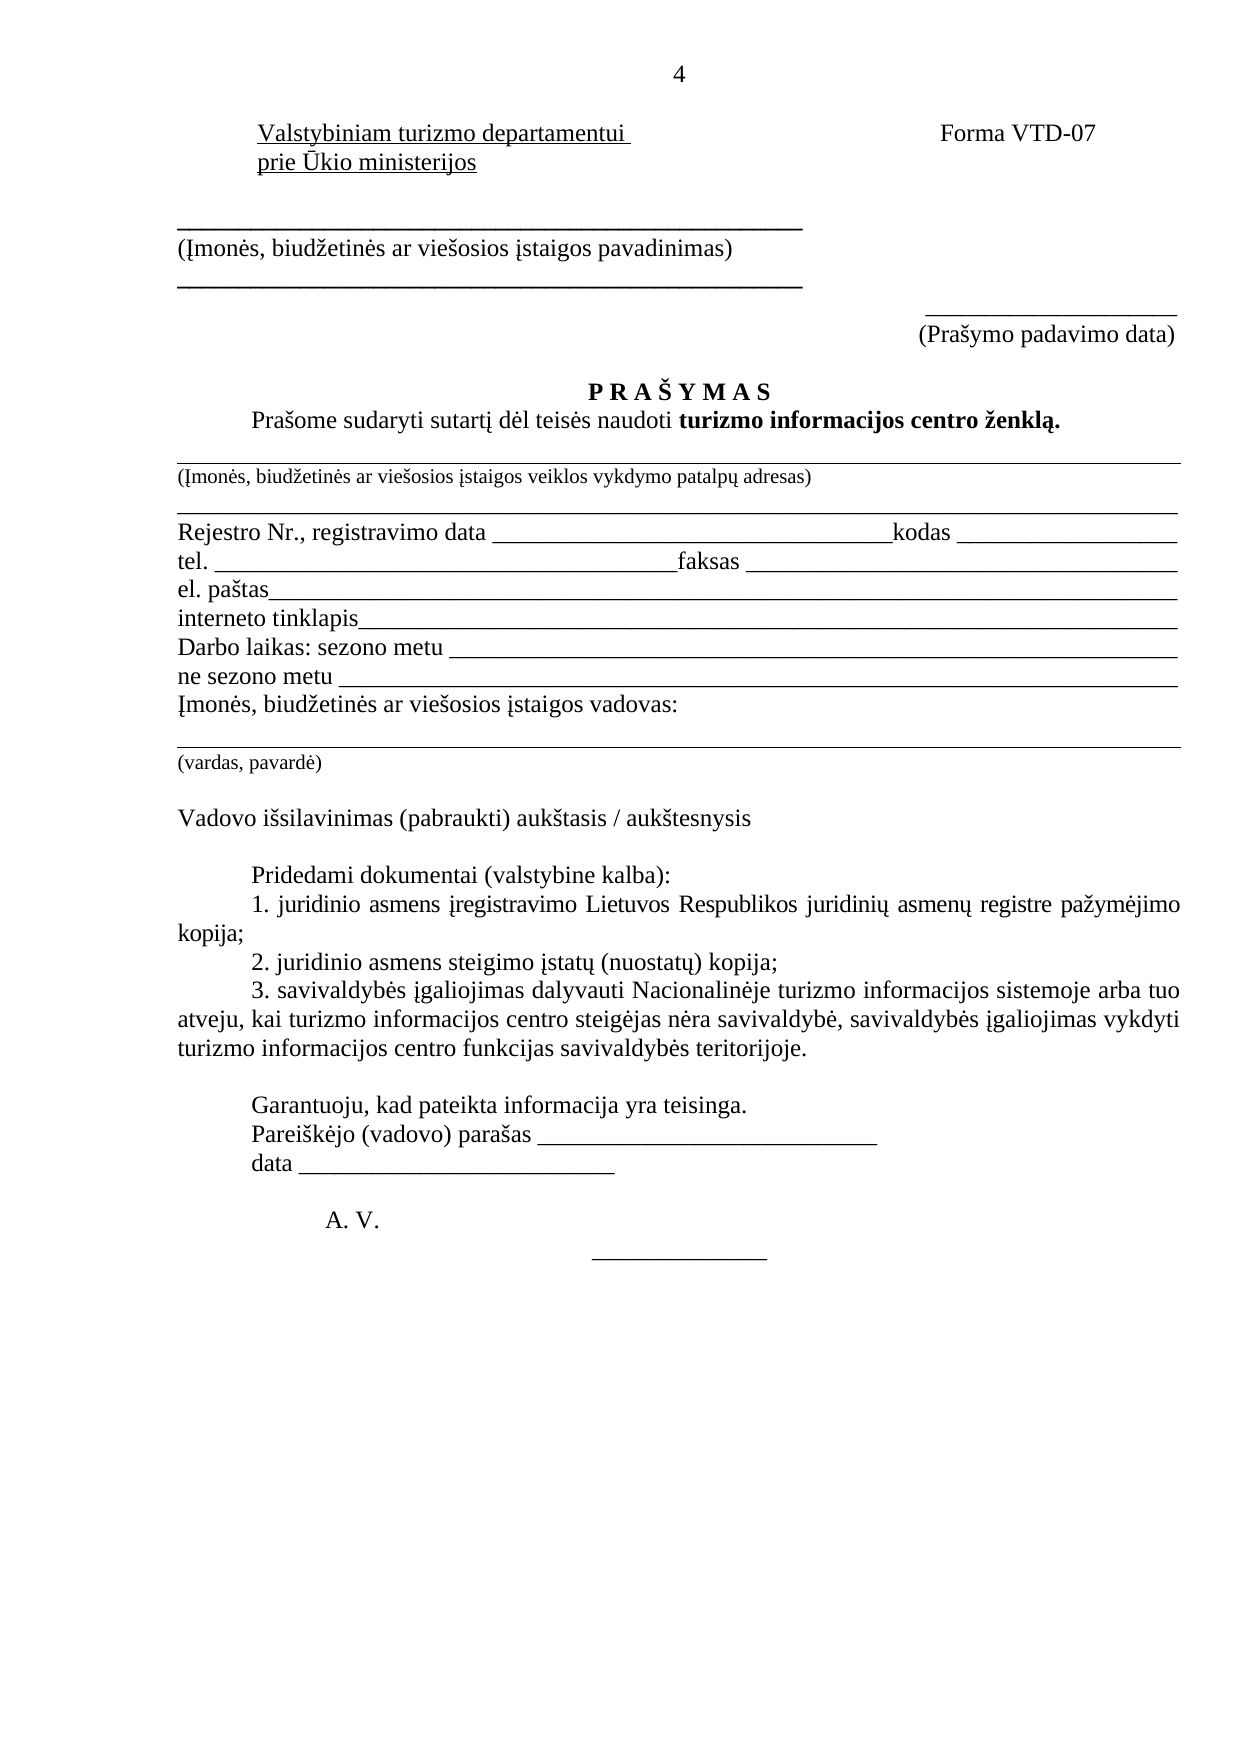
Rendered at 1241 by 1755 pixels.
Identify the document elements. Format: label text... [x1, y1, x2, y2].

text ne sezono metu [177, 661, 1181, 689]
text Pridedami dokumentai (valstybine kalba): [177, 860, 1181, 889]
text Pareiškėjo (vadovo) parašas [177, 1119, 1181, 1148]
text (vardas, pavardė) [177, 748, 1181, 774]
text (Įmonės, biudžetinės ar viešosios įstaigos veiklos vykdymo patalpų adresas) [177, 464, 1181, 488]
text A. V. [177, 1205, 1106, 1234]
text Prašome sudaryti sutartį dėl teisės naudoti turizmo informacijos centro ženklą. [177, 406, 1181, 434]
text Rejestro Nr., registravimo data ________________________________kodas [177, 517, 1181, 546]
text (Prašymo padavimo data) [177, 319, 1181, 348]
text el. paštas [177, 574, 1181, 603]
text data [177, 1148, 1181, 1177]
text Garantuoju, kad pateikta informacija yra teisinga. [177, 1090, 1181, 1119]
text tel. _____________________________________faksas [177, 546, 1181, 574]
text (Įmonės, biudžetinės ar viešosios įstaigos pavadinimas) [177, 233, 1181, 262]
text 1. juridinio asmens įregistravimo Lietuvos Respublikos juridinių asmenų registre pažymėjimo kopija; [177, 889, 1181, 947]
text ______________ [177, 1234, 1181, 1263]
text PRAŠYMAS [177, 377, 1181, 406]
text 2. juridinio asmens steigimo įstatų (nuostatų) kopija; [177, 947, 1181, 975]
text 3. savivaldybės įgaliojimas dalyvauti Nacionalinėje turizmo informacijos sistemoje arba tuo atveju, kai turizmo informacijos centro steigėjas nėra savivaldybė, savivaldybės įgaliojimas vykdyti turizmo informacijos centro funkcijas savivaldybės teritorijoje. [177, 975, 1181, 1062]
text Vadovo išsilavinimas (pabraukti) aukštasis / aukštesnysis [177, 803, 1181, 832]
text Įmonės, biudžetinės ar viešosios įstaigos vadovas: [177, 689, 1181, 718]
text Valstybiniam turizmo departamentui Forma VTD-07 [183, 118, 1181, 147]
text Darbo laikas: sezono metu [177, 632, 1181, 661]
text prie Ūkio ministerijos [183, 147, 1181, 176]
text interneto tinklapis [177, 603, 1181, 632]
